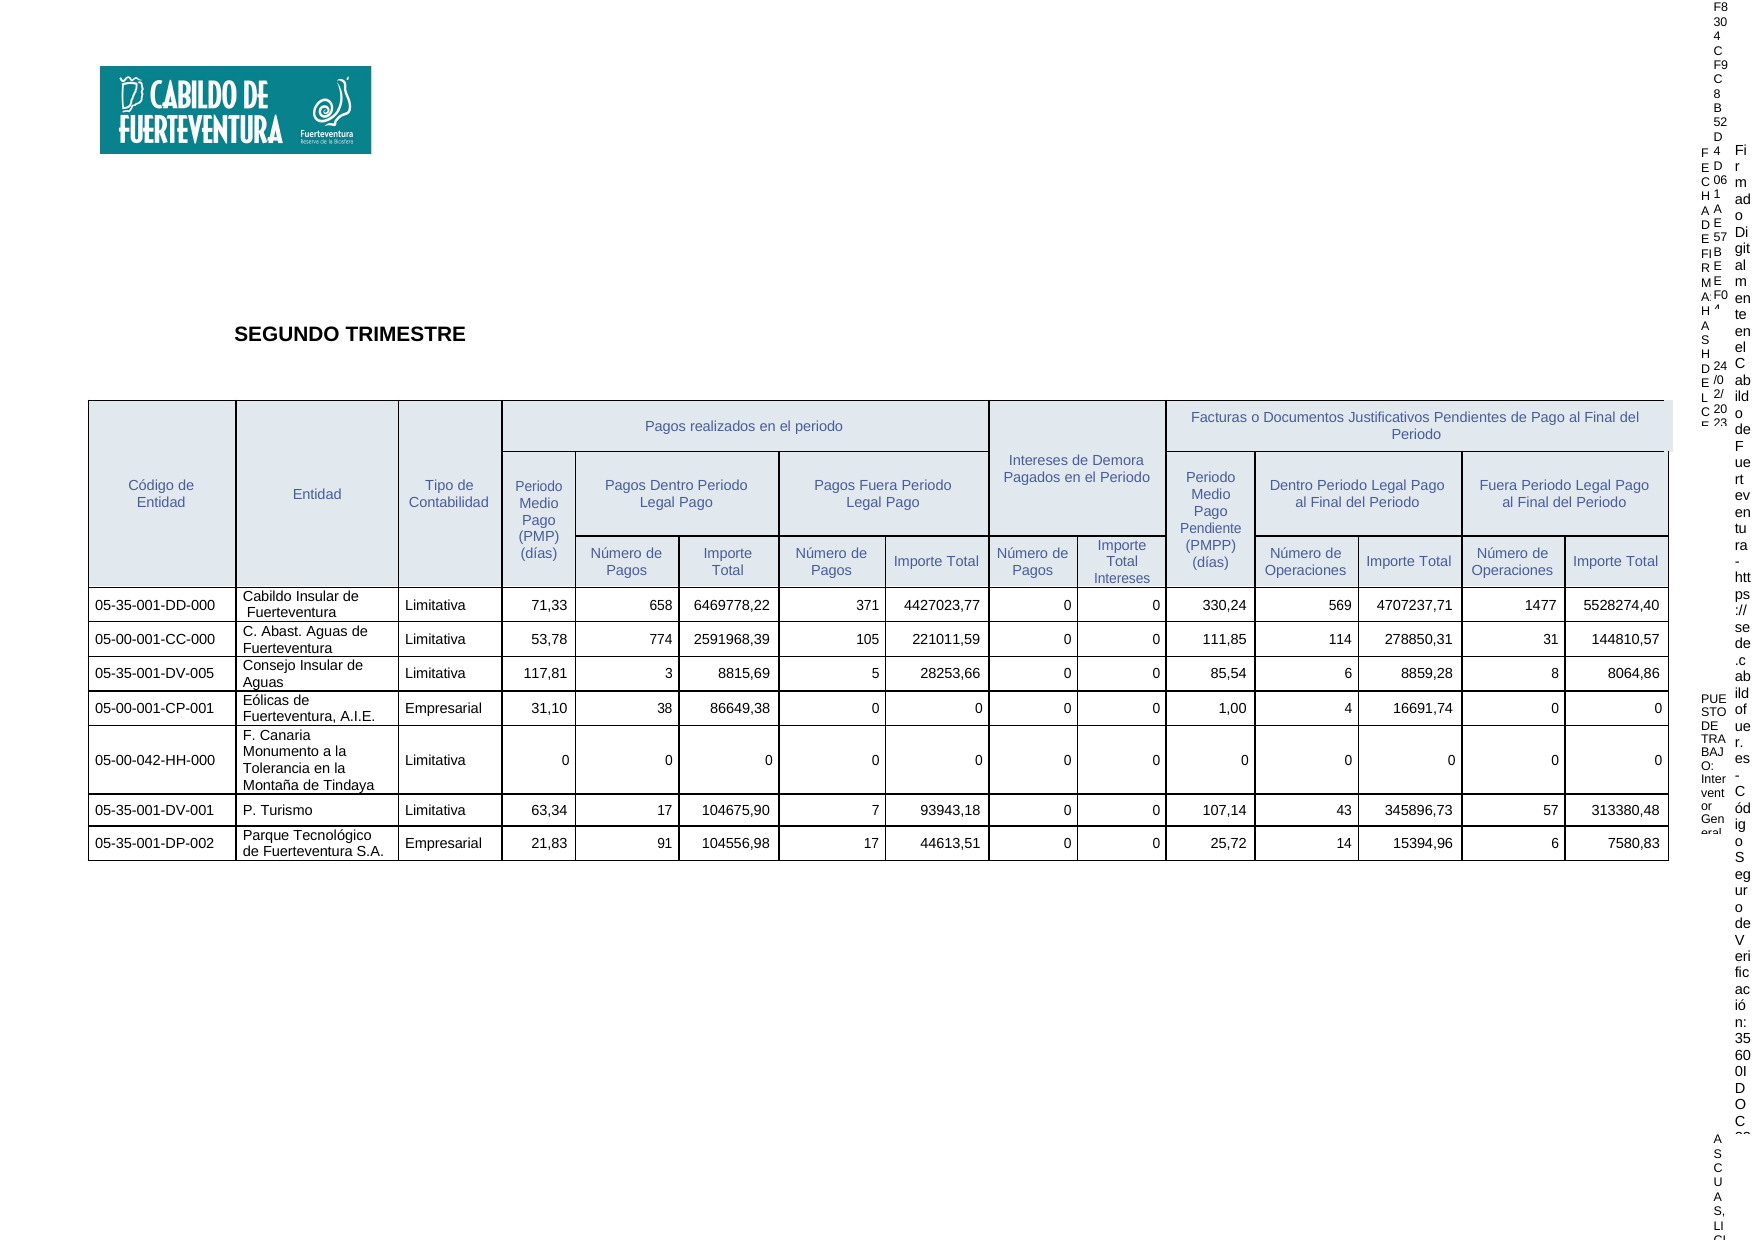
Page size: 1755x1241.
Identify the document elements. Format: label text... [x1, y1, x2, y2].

table_cell 371 [780, 588, 885, 621]
table_cell F. Canaria Monumento a la Tolerancia en la Montaña de Tindaya [237, 726, 398, 793]
table_cell Dentro Periodo Legal Pago al Final del Periodo [1256, 452, 1461, 535]
table_cell 774 [576, 622, 678, 656]
table_cell Periodo Medio Pago (PMP) (días) [503, 452, 575, 586]
table_cell Número de Pagos [990, 537, 1077, 586]
table_cell Número de Operaciones [1256, 537, 1358, 586]
table_cell 4427023,77 [886, 588, 988, 621]
table_cell Importe Total [1359, 537, 1461, 586]
table_cell 114 [1256, 622, 1358, 656]
table_header Intereses de Demora Pagados en el Periodo [990, 401, 1165, 535]
table_cell Periodo Medio Pago Pendiente (PMPP) (días) [1167, 452, 1254, 586]
text PUESTO DE TRABAJO: [1701, 692, 1728, 773]
table_cell Número de Pagos [780, 537, 885, 586]
table_cell Importe Total Intereses [1078, 537, 1165, 586]
table_cell 0 [1566, 692, 1668, 724]
table_cell 1,00 [1167, 692, 1254, 724]
table_cell 1477 [1463, 588, 1564, 621]
table_cell 6 [1463, 827, 1564, 859]
table_cell 57 [1463, 795, 1564, 825]
table_cell 0 [886, 726, 988, 793]
table_cell 0 [1078, 827, 1165, 859]
table_cell Pagos Dentro Periodo Legal Pago [576, 452, 778, 535]
table_cell 05-00-001-CP-001 [89, 692, 235, 724]
table_header Tipo de Contabilidad [399, 401, 501, 586]
table_cell 17 [780, 827, 885, 859]
table_cell Limitativa [399, 588, 501, 621]
table_cell C. Abast. Aguas de Fuerteventura [237, 622, 398, 656]
table_cell 85,54 [1167, 657, 1254, 690]
table_cell 16691,74 [1359, 692, 1461, 724]
table_cell 38 [576, 692, 678, 724]
table_cell 0 [1256, 726, 1358, 793]
text 24/02/2023 [1713, 358, 1728, 425]
table_header Entidad [237, 401, 398, 586]
table_cell 8064,86 [1566, 657, 1668, 690]
table_cell 6 [1256, 657, 1358, 690]
table_cell 0 [503, 726, 575, 793]
table_cell 0 [680, 726, 778, 793]
table_cell 117,81 [503, 657, 575, 690]
table_cell 05-35-001-DV-001 [89, 795, 235, 825]
table_cell 4 [1256, 692, 1358, 724]
table_cell 0 [780, 726, 885, 793]
text FECHA DE FIRMA: HASH DEL CERTIFICADO: [1701, 146, 1715, 425]
table_cell 105 [780, 622, 885, 656]
table_cell 05-00-001-CC-000 [89, 622, 235, 656]
table_cell 313380,48 [1566, 795, 1668, 825]
table_header Código de Entidad [89, 401, 235, 586]
table_cell 0 [1078, 726, 1165, 793]
table_cell 25,72 [1167, 827, 1254, 859]
table_cell Número de Operaciones [1463, 537, 1564, 586]
table_cell 0 [1078, 692, 1165, 724]
table_cell 05-35-001-DD-000 [89, 588, 235, 621]
table_cell Importe Total [1566, 537, 1668, 586]
table_cell 31,10 [503, 692, 575, 724]
table_cell Cabildo Insular de Fuerteventura [237, 588, 398, 621]
text F8304CF9C8B52D4D061AE57BEEF04E17A8F668DC [1713, 0, 1728, 308]
table_cell 91 [576, 827, 678, 859]
table_cell 5 [780, 657, 885, 690]
table_cell Eólicas de Fuerteventura, A.I.E. [237, 692, 398, 724]
table_cell Parque Tecnológico de Fuerteventura S.A. [237, 827, 398, 859]
table_cell 104675,90 [680, 795, 778, 825]
table_cell 0 [990, 588, 1077, 621]
table_cell Empresarial [399, 692, 501, 724]
table_cell 0 [1463, 692, 1564, 724]
table_cell 8815,69 [680, 657, 778, 690]
table_cell 05-00-042-HH-000 [89, 726, 235, 793]
subtitle SEGUNDO TRIMESTRE [234, 322, 1681, 346]
table_cell 4707237,71 [1359, 588, 1461, 621]
table_cell Limitativa [399, 622, 501, 656]
table_header Facturas o Documentos Justificativos Pendientes de Pago al Final del Periodo [1167, 401, 1664, 451]
table_cell 53,78 [503, 622, 575, 656]
table_cell Número de Pagos [576, 537, 678, 586]
text ASCUAS, LICINIO [1713, 1132, 1728, 1239]
table_cell 05-35-001-DP-002 [89, 827, 235, 859]
table_cell Importe Total [680, 537, 778, 586]
table_cell 0 [990, 827, 1077, 859]
table_cell 0 [886, 692, 988, 724]
table_cell 21,83 [503, 827, 575, 859]
table_cell 658 [576, 588, 678, 621]
table_cell 0 [1078, 588, 1165, 621]
table_cell 107,14 [1167, 795, 1254, 825]
table_cell 0 [1566, 726, 1668, 793]
table_cell 111,85 [1167, 622, 1254, 656]
table_cell 15394,96 [1359, 827, 1461, 859]
table_cell 0 [990, 622, 1077, 656]
table_cell 7 [780, 795, 885, 825]
table_cell Consejo Insular de Aguas [237, 657, 398, 690]
table_cell 330,24 [1167, 588, 1254, 621]
table_cell 0 [990, 692, 1077, 724]
table_cell 3 [576, 657, 678, 690]
table_cell 0 [1463, 726, 1564, 793]
table_cell 0 [1167, 726, 1254, 793]
table_cell 44613,51 [886, 827, 988, 859]
table_cell 0 [990, 657, 1077, 690]
table_cell 17 [576, 795, 678, 825]
table_cell 104556,98 [680, 827, 778, 859]
text Interventor General [1701, 773, 1728, 833]
table_cell P. Turismo [237, 795, 398, 825]
table_cell 7580,83 [1566, 827, 1668, 859]
table_cell 63,34 [503, 795, 575, 825]
table_cell Limitativa [399, 795, 501, 825]
table_cell 0 [1078, 657, 1165, 690]
table_cell Pagos Fuera Periodo Legal Pago [780, 452, 988, 535]
table_cell 345896,73 [1359, 795, 1461, 825]
text Firmado Digitalmente en el Cabildo de Fuerteventura - https://sede.cabildofuer.es - Código Seguro de Verificación: 35600IDOC2332E02E7CD6CB74299 [1734, 142, 1751, 1133]
table_cell Empresarial [399, 827, 501, 859]
table_cell 8859,28 [1359, 657, 1461, 690]
table_cell 0 [1078, 795, 1165, 825]
table_cell 0 [1359, 726, 1461, 793]
table_cell 8 [1463, 657, 1564, 690]
table_cell 5528274,40 [1566, 588, 1668, 621]
table_cell 71,33 [503, 588, 575, 621]
table_cell Limitativa [399, 726, 501, 793]
table_cell 278850,31 [1359, 622, 1461, 656]
table_cell 31 [1463, 622, 1564, 656]
table_cell 144810,57 [1566, 622, 1668, 656]
table_cell 2591968,39 [680, 622, 778, 656]
table_cell Fuera Periodo Legal Pago al Final del Periodo [1463, 452, 1668, 535]
table_cell Limitativa [399, 657, 501, 690]
table_cell 0 [1078, 622, 1165, 656]
table_cell 86649,38 [680, 692, 778, 724]
table_cell 05-35-001-DV-005 [89, 657, 235, 690]
table_cell 0 [780, 692, 885, 724]
table_cell 93943,18 [886, 795, 988, 825]
table_cell 14 [1256, 827, 1358, 859]
table_cell 0 [990, 726, 1077, 793]
table_cell Importe Total [886, 537, 988, 586]
table_cell 28253,66 [886, 657, 988, 690]
table_cell 6469778,22 [680, 588, 778, 621]
table_cell 569 [1256, 588, 1358, 621]
table_cell 221011,59 [886, 622, 988, 656]
table_cell 0 [990, 795, 1077, 825]
table_header Pagos realizados en el periodo [503, 401, 988, 451]
table_cell 43 [1256, 795, 1358, 825]
table_cell 0 [576, 726, 678, 793]
